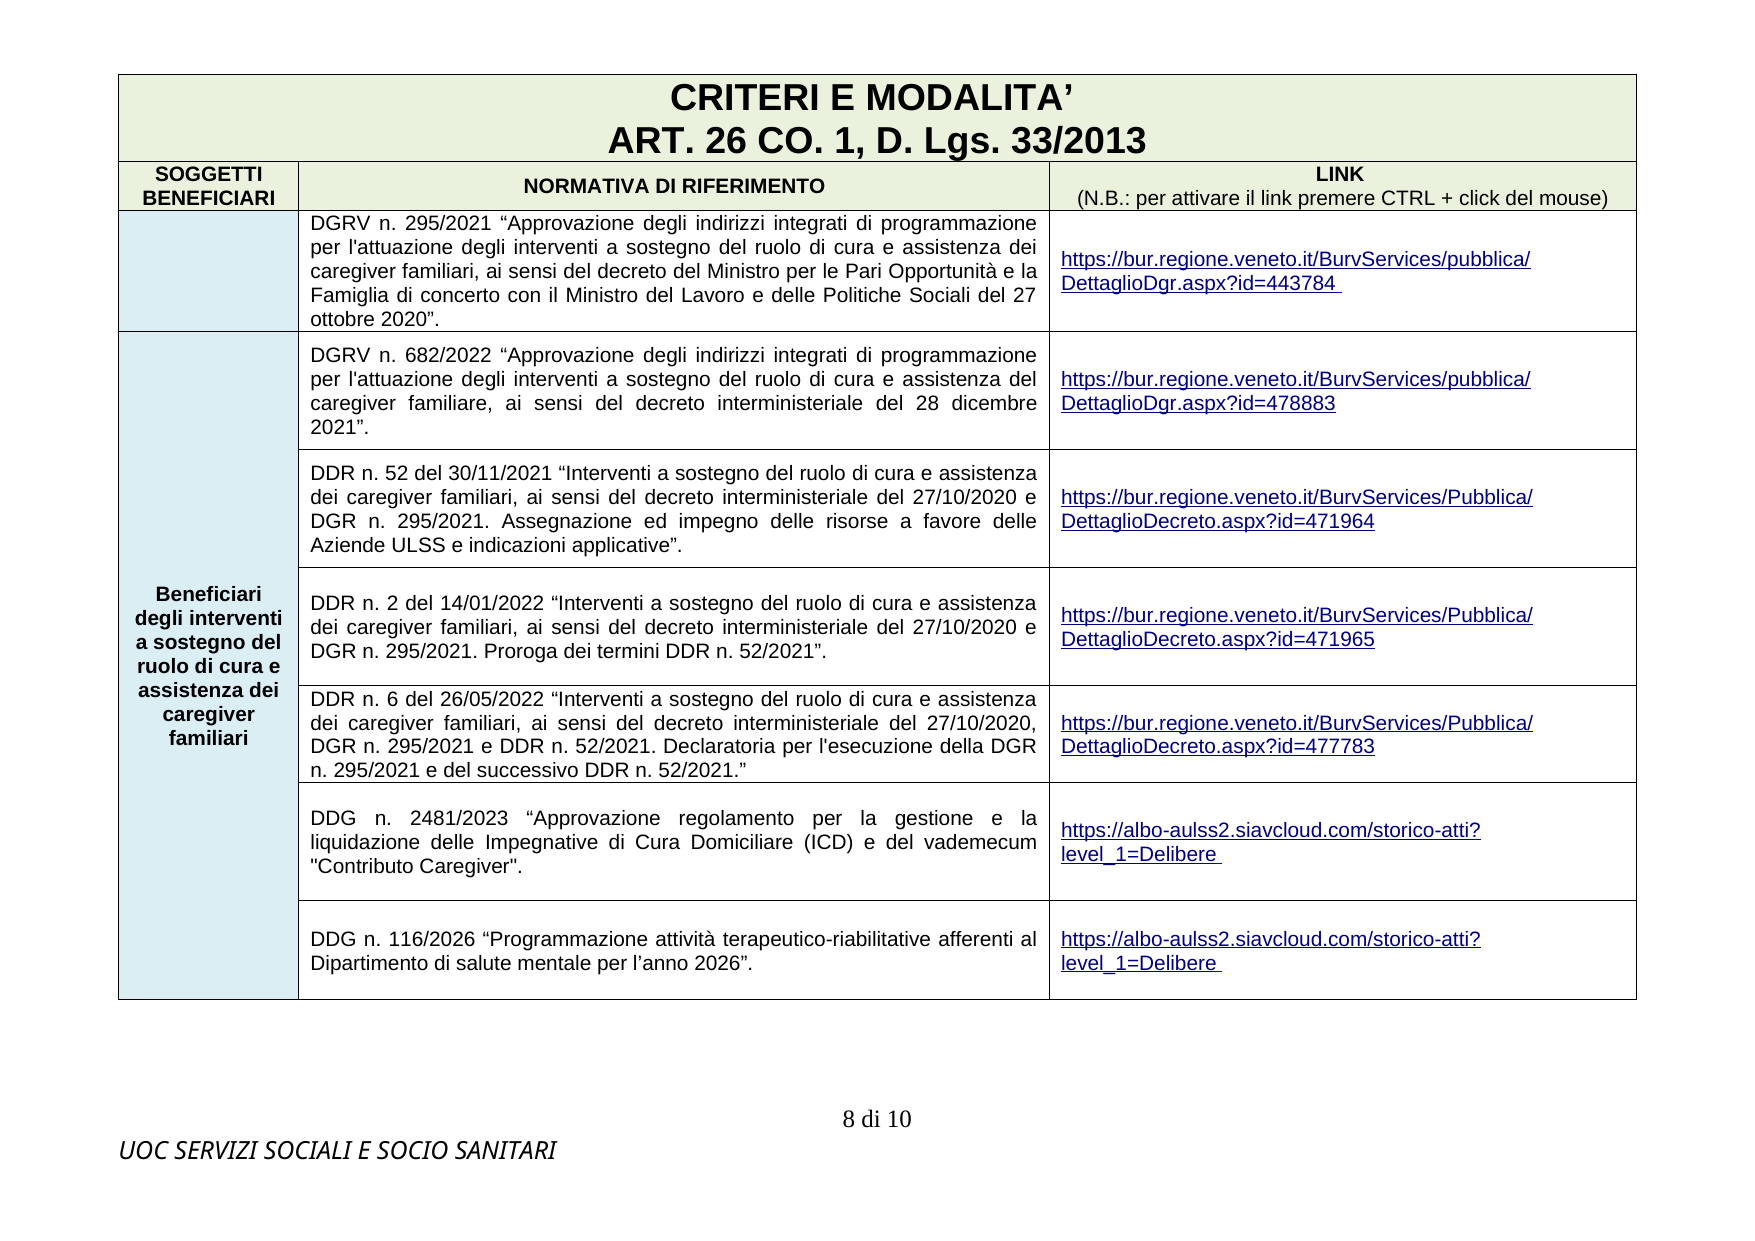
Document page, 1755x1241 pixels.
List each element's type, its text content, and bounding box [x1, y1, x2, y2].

table_cell https://bur.regione.veneto.it/BurvServices/pubblica/DettaglioDgr.aspx?id=443784 [1050, 211, 1636, 331]
table_cell NORMATIVA DI RIFERIMENTO [299, 162, 1049, 210]
table_cell DDR n. 2 del 14/01/2022 “Interventi a sostegno del ruolo di cura e assistenza dei caregiver familiari, ai sensi del decreto interministeriale del 27/10/2020 e DGR n. 295/2021. Proroga dei termini DDR n. 52/2021”. [299, 568, 1049, 685]
table_header CRITERI E MODALITA’ ART. 26 CO. 1, D. Lgs. 33/2013 [119, 75, 1636, 161]
table_cell https://bur.regione.veneto.it/BurvServices/Pubblica/DettaglioDecreto.aspx?id=471964 [1050, 450, 1636, 567]
table_cell DDR n. 6 del 26/05/2022 “Interventi a sostegno del ruolo di cura e assistenza dei caregiver familiari, ai sensi del decreto interministeriale del 27/10/2020, DGR n. 295/2021 e DDR n. 52/2021. Declaratoria per l'esecuzione della DGR n. 295/2021 e del successivo DDR n. 52/2021.” [299, 686, 1049, 782]
table_cell DGRV n. 295/2021 “Approvazione degli indirizzi integrati di programmazione per l'attuazione degli interventi a sostegno del ruolo di cura e assistenza dei caregiver familiari, ai sensi del decreto del Ministro per le Pari Opportunità e la Famiglia di concerto con il Ministro del Lavoro e delle Politiche Sociali del 27 ottobre 2020”. [299, 211, 1049, 331]
table_cell DDG n. 2481/2023 “Approvazione regolamento per la gestione e la liquidazione delle Impegnative di Cura Domiciliare (ICD) e del vademecum "Contributo Caregiver". [299, 783, 1049, 900]
table_cell [119, 211, 298, 331]
table_cell Beneficiari degli interventi a sostegno del ruolo di cura e assistenza dei caregiver familiari [119, 332, 298, 999]
table_cell SOGGETTI BENEFICIARI [119, 162, 298, 210]
table_cell https://bur.regione.veneto.it/BurvServices/Pubblica/DettaglioDecreto.aspx?id=471965 [1050, 568, 1636, 685]
table_cell https://albo-aulss2.siavcloud.com/storico-atti?level_1=Delibere [1050, 783, 1636, 900]
table_cell DDG n. 116/2026 “Programmazione attività terapeutico-riabilitative afferenti al Dipartimento di salute mentale per l’anno 2026”. [299, 901, 1049, 999]
table_cell DDR n. 52 del 30/11/2021 “Interventi a sostegno del ruolo di cura e assistenza dei caregiver familiari, ai sensi del decreto interministeriale del 27/10/2020 e DGR n. 295/2021. Assegnazione ed impegno delle risorse a favore delle Aziende ULSS e indicazioni applicative”. [299, 450, 1049, 567]
table_cell LINK (N.B.: per attivare il link premere CTRL + click del mouse) [1050, 162, 1636, 210]
table_cell DGRV n. 682/2022 “Approvazione degli indirizzi integrati di programmazione per l'attuazione degli interventi a sostegno del ruolo di cura e assistenza del caregiver familiare, ai sensi del decreto interministeriale del 28 dicembre 2021”. [299, 332, 1049, 449]
table_cell https://albo-aulss2.siavcloud.com/storico-atti?level_1=Delibere [1050, 901, 1636, 999]
table_cell https://bur.regione.veneto.it/BurvServices/Pubblica/DettaglioDecreto.aspx?id=477783 [1050, 686, 1636, 782]
table_cell https://bur.regione.veneto.it/BurvServices/pubblica/DettaglioDgr.aspx?id=478883 [1050, 332, 1636, 449]
